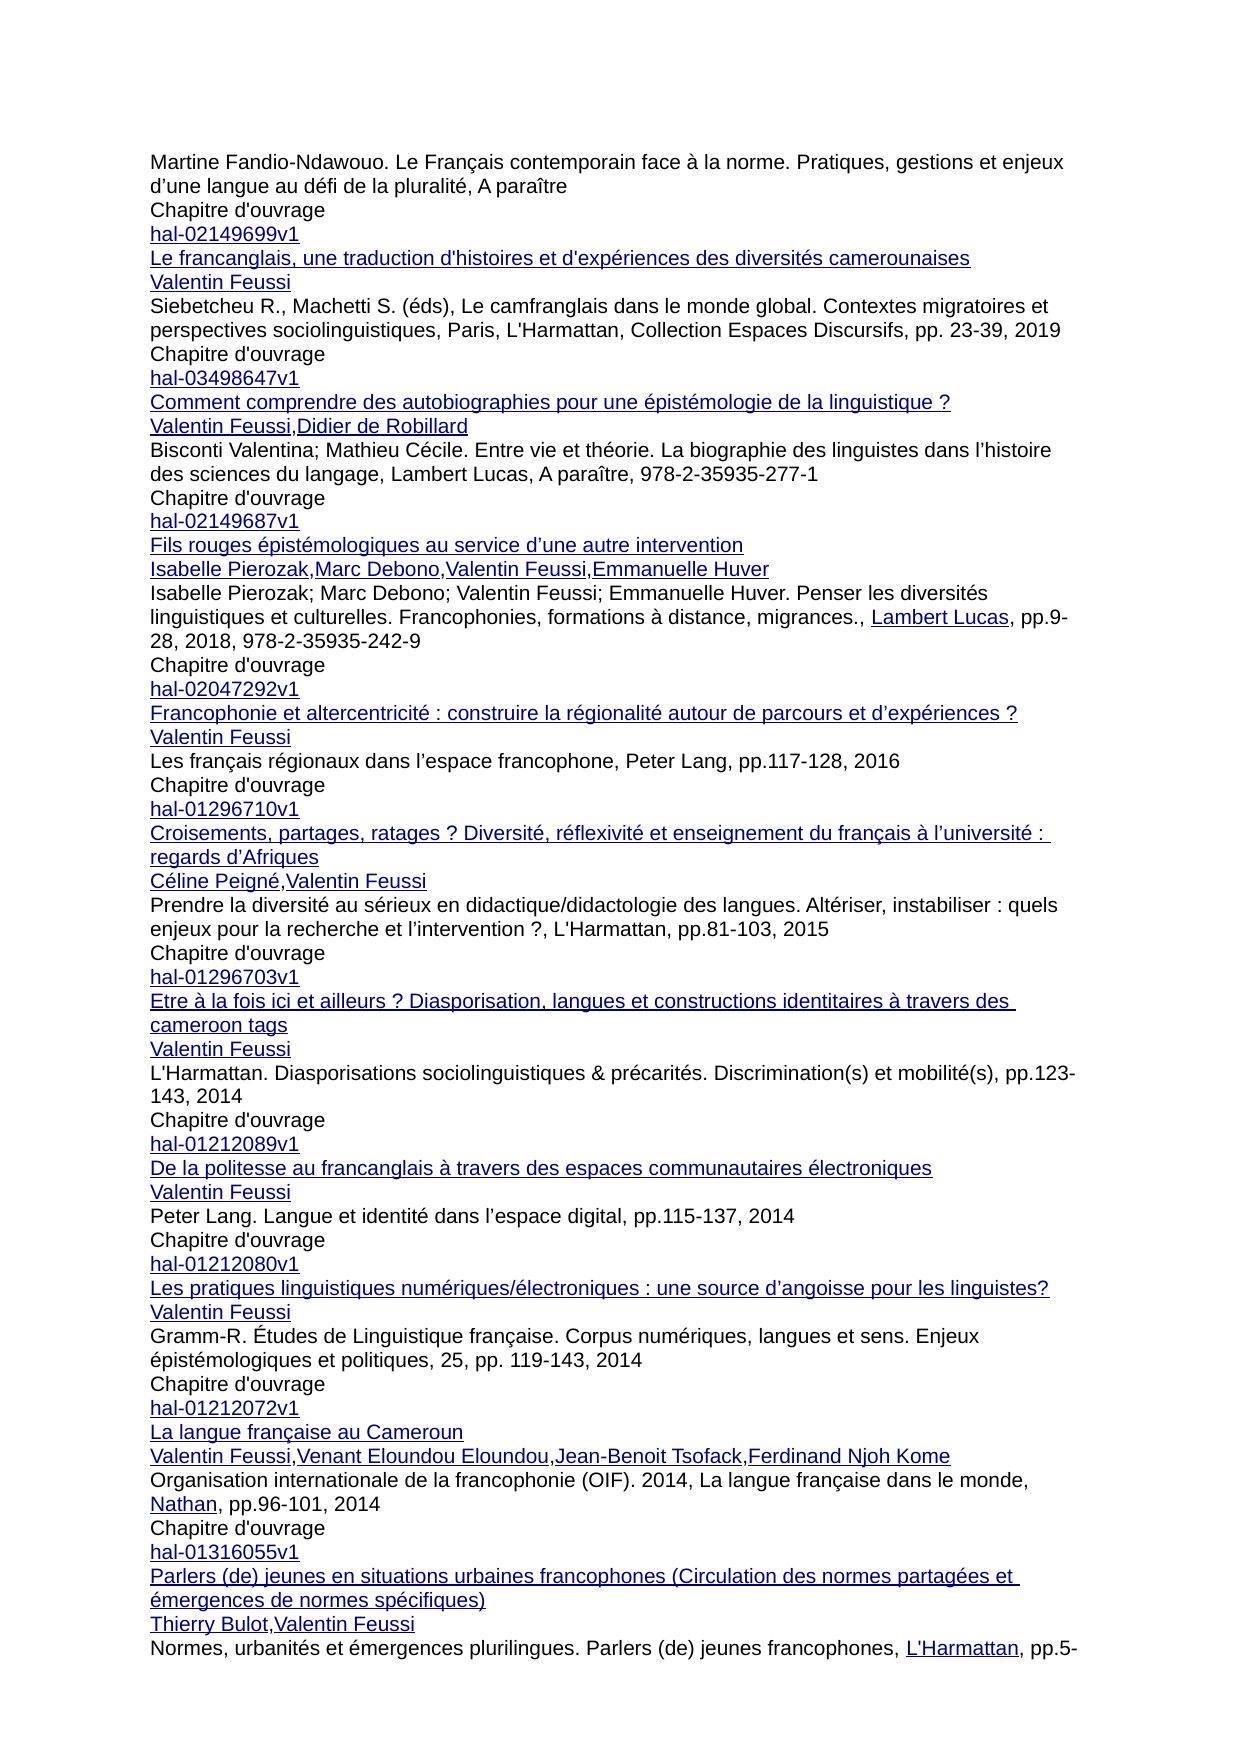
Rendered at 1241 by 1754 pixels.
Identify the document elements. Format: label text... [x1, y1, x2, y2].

table_cell Le francanglais, une traduction d'histoires et d'expériences des diversités camerounaises Valentin Feussi Siebetcheu R., Machetti S. (éds), Le camfranglais dans le monde global. Contextes migratoires et perspectives sociolinguistiques, Paris, L'Harmattan, Collection Espaces Discursifs, pp. 23-39, 2019 Chapitre d'ouvrage hal-03498647v1 [150, 246, 1090, 389]
table_cell Fils rouges épistémologiques au service d’une autre intervention Isabelle Pierozak,Marc Debono,Valentin Feussi,Emmanuelle Huver Isabelle Pierozak; Marc Debono; Valentin Feussi; Emmanuelle Huver. Penser les diversités linguistiques et culturelles. Francophonies, formations à distance, migrances., Lambert Lucas, pp.9-28, 2018, 978-2-35935-242-9 Chapitre d'ouvrage hal-02047292v1 [150, 533, 1090, 701]
table_cell Etre à la fois ici et ailleurs ? Diasporisation, langues et constructions identitaires à travers des cameroon tags Valentin Feussi L'Harmattan. Diasporisations sociolinguistiques & précarités. Discrimination(s) et mobilité(s), pp.123-143, 2014 Chapitre d'ouvrage hal-01212089v1 [150, 989, 1090, 1156]
table_cell Francophonie et altercentricité : construire la régionalité autour de parcours et d’expériences ? Valentin Feussi Les français régionaux dans l’espace francophone, Peter Lang, pp.117-128, 2016 Chapitre d'ouvrage hal-01296710v1 [150, 701, 1090, 821]
table_cell De la politesse au francanglais à travers des espaces communautaires électroniques Valentin Feussi Peter Lang. Langue et identité dans l’espace digital, pp.115-137, 2014 Chapitre d'ouvrage hal-01212080v1 [150, 1156, 1090, 1276]
table_cell Croisements, partages, ratages ? Diversité, réflexivité et enseignement du français à l’université : regards d’Afriques Céline Peigné,Valentin Feussi Prendre la diversité au sérieux en didactique/didactologie des langues. Altériser, instabiliser : quels enjeux pour la recherche et l’intervention ?, L'Harmattan, pp.81-103, 2015 Chapitre d'ouvrage hal-01296703v1 [150, 821, 1090, 988]
table_cell Les pratiques linguistiques numériques/électroniques : une source d’angoisse pour les linguistes? Valentin Feussi Gramm-R. Études de Linguistique française. Corpus numériques, langues et sens. Enjeux épistémologiques et politiques, 25, pp. 119-143, 2014 Chapitre d'ouvrage hal-01212072v1 [150, 1276, 1090, 1420]
table_cell Parlers (de) jeunes en situations urbaines francophones (Circulation des normes partagées et émergences de normes spécifiques) Thierry Bulot,Valentin Feussi Normes, urbanités et émergences plurilingues. Parlers (de) jeunes francophones, L'Harmattan, pp.5- [150, 1564, 1090, 1659]
table_cell La langue française au Cameroun Valentin Feussi,Venant Eloundou Eloundou,Jean-Benoit Tsofack,Ferdinand Njoh Kome Organisation internationale de la francophonie (OIF). 2014, La langue française dans le monde, Nathan, pp.96-101, 2014 Chapitre d'ouvrage hal-01316055v1 [150, 1420, 1090, 1563]
table_cell Comment comprendre des autobiographies pour une épistémologie de la linguistique ? Valentin Feussi,Didier de Robillard Bisconti Valentina; Mathieu Cécile. Entre vie et théorie. La biographie des linguistes dans l’histoire des sciences du langage, Lambert Lucas, A paraître, 978-2-35935-277-1 Chapitre d'ouvrage hal-02149687v1 [150, 390, 1090, 533]
table_cell Martine Fandio-Ndawouo. Le Français contemporain face à la norme. Pratiques, gestions et enjeux d’une langue au défi de la pluralité, A paraître Chapitre d'ouvrage hal-02149699v1 [150, 150, 1090, 246]
